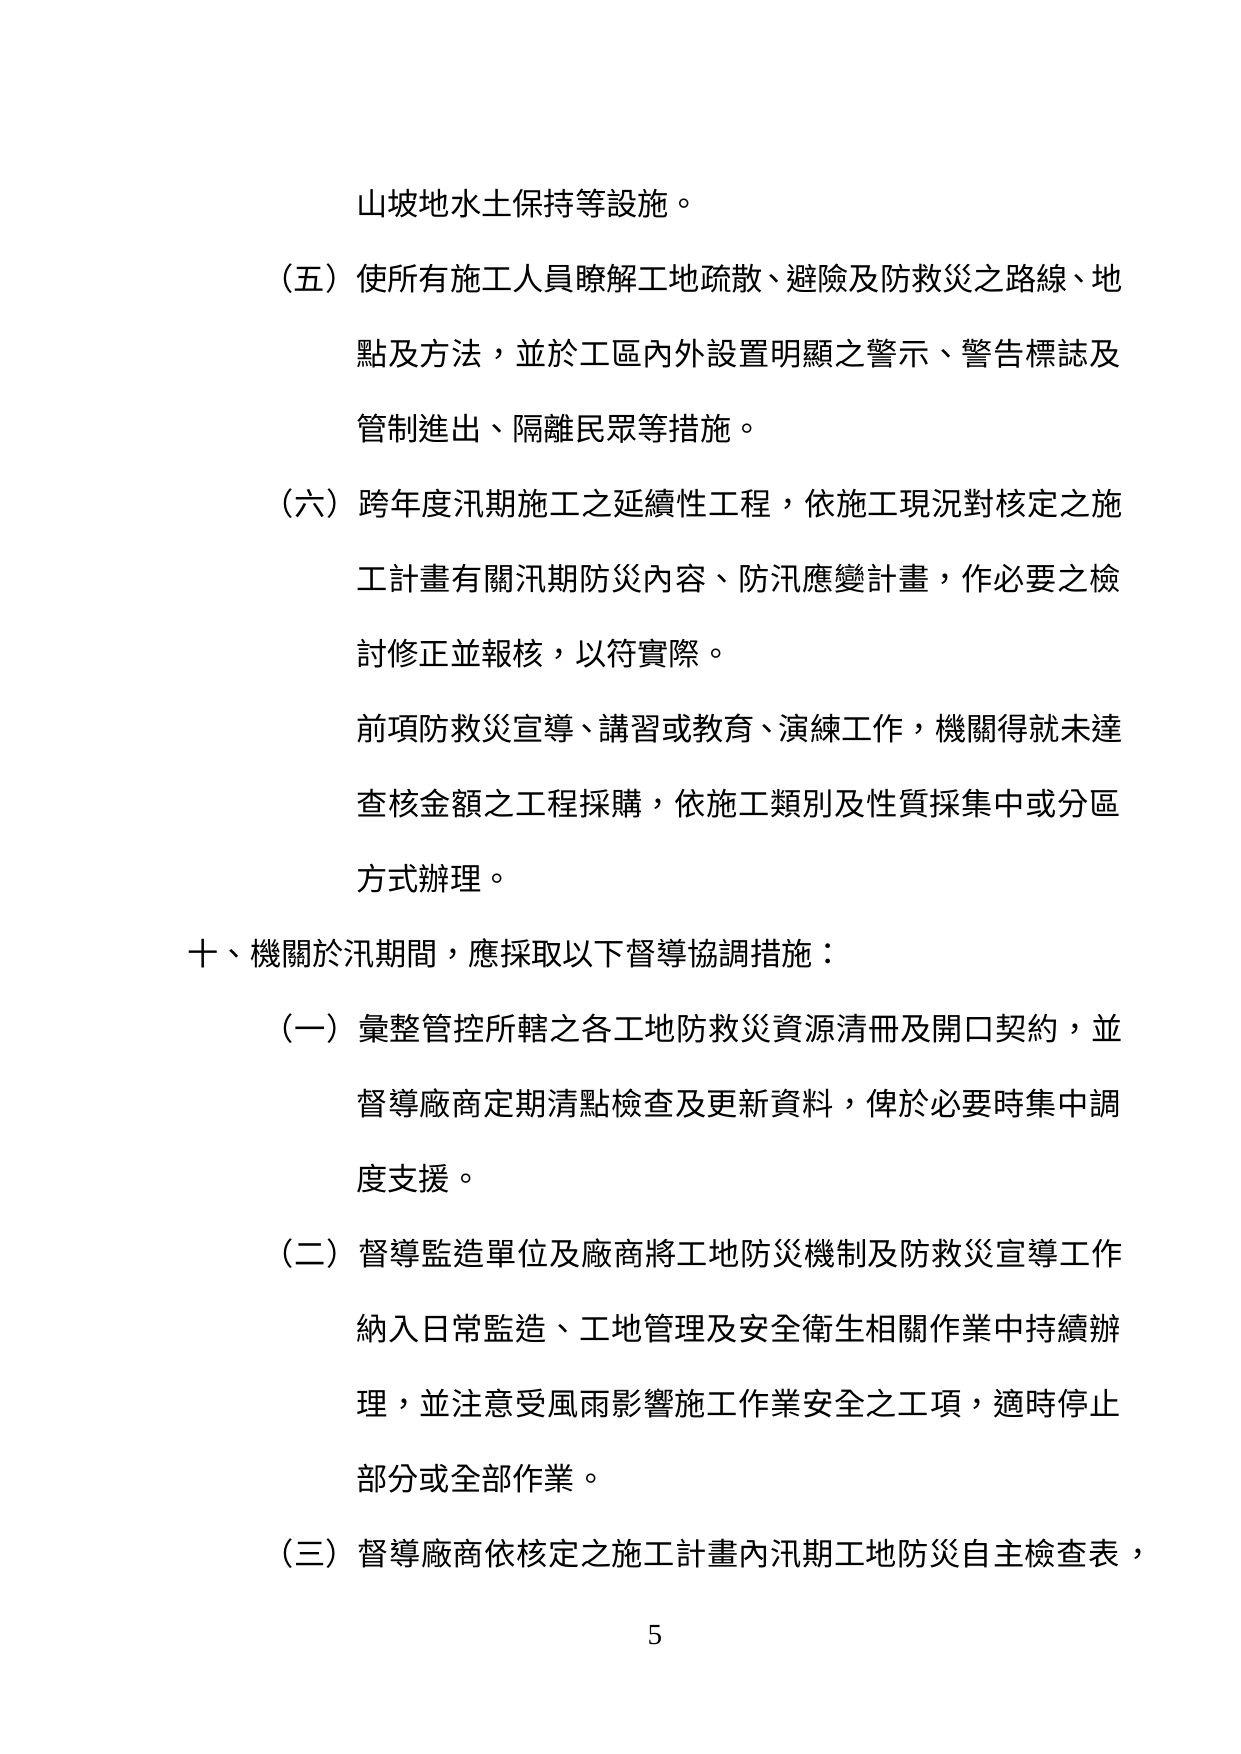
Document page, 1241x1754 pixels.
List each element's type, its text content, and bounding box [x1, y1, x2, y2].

text （三）督導廠商依核定之施工計畫內汛期工地防災自主檢查表，確實檢查填報，並送監造單位及機關據以抽查。經抽查如發現有缺失，應限時要求廠商儘速改善，並追蹤至完全改善為止。 [262, 1514, 1122, 1589]
text 山坡地水土保持等設施。 [262, 164, 1122, 239]
text （六）跨年度汛期施工之延續性工程，依施工現況對核定之施工計畫有關汛期防災內容、防汛應變計畫，作必要之檢討修正並報核，以符實際。 前項防救災宣導、講習或教育、演練工作，機關得就未達查核金額之工程採購，依施工類別及性質採集中或分區方式辦理。 [262, 464, 1122, 914]
text （二）督導監造單位及廠商將工地防災機制及防救災宣導工作納入日常監造、工地管理及安全衛生相關作業中持續辦理，並注意受風雨影響施工作業安全之工項，適時停止部分或全部作業。 [262, 1214, 1122, 1514]
text （五）使所有施工人員瞭解工地疏散、避險及防救災之路線、地點及方法，並於工區內外設置明顯之警示、警告標誌及管制進出、隔離民眾等措施。 [262, 239, 1122, 464]
text （一）彙整管控所轄之各工地防救災資源清冊及開口契約，並督導廠商定期清點檢查及更新資料，俾於必要時集中調度支援。 [262, 989, 1122, 1214]
text 十、機關於汛期間，應採取以下督導協調措施： [187, 914, 1122, 989]
